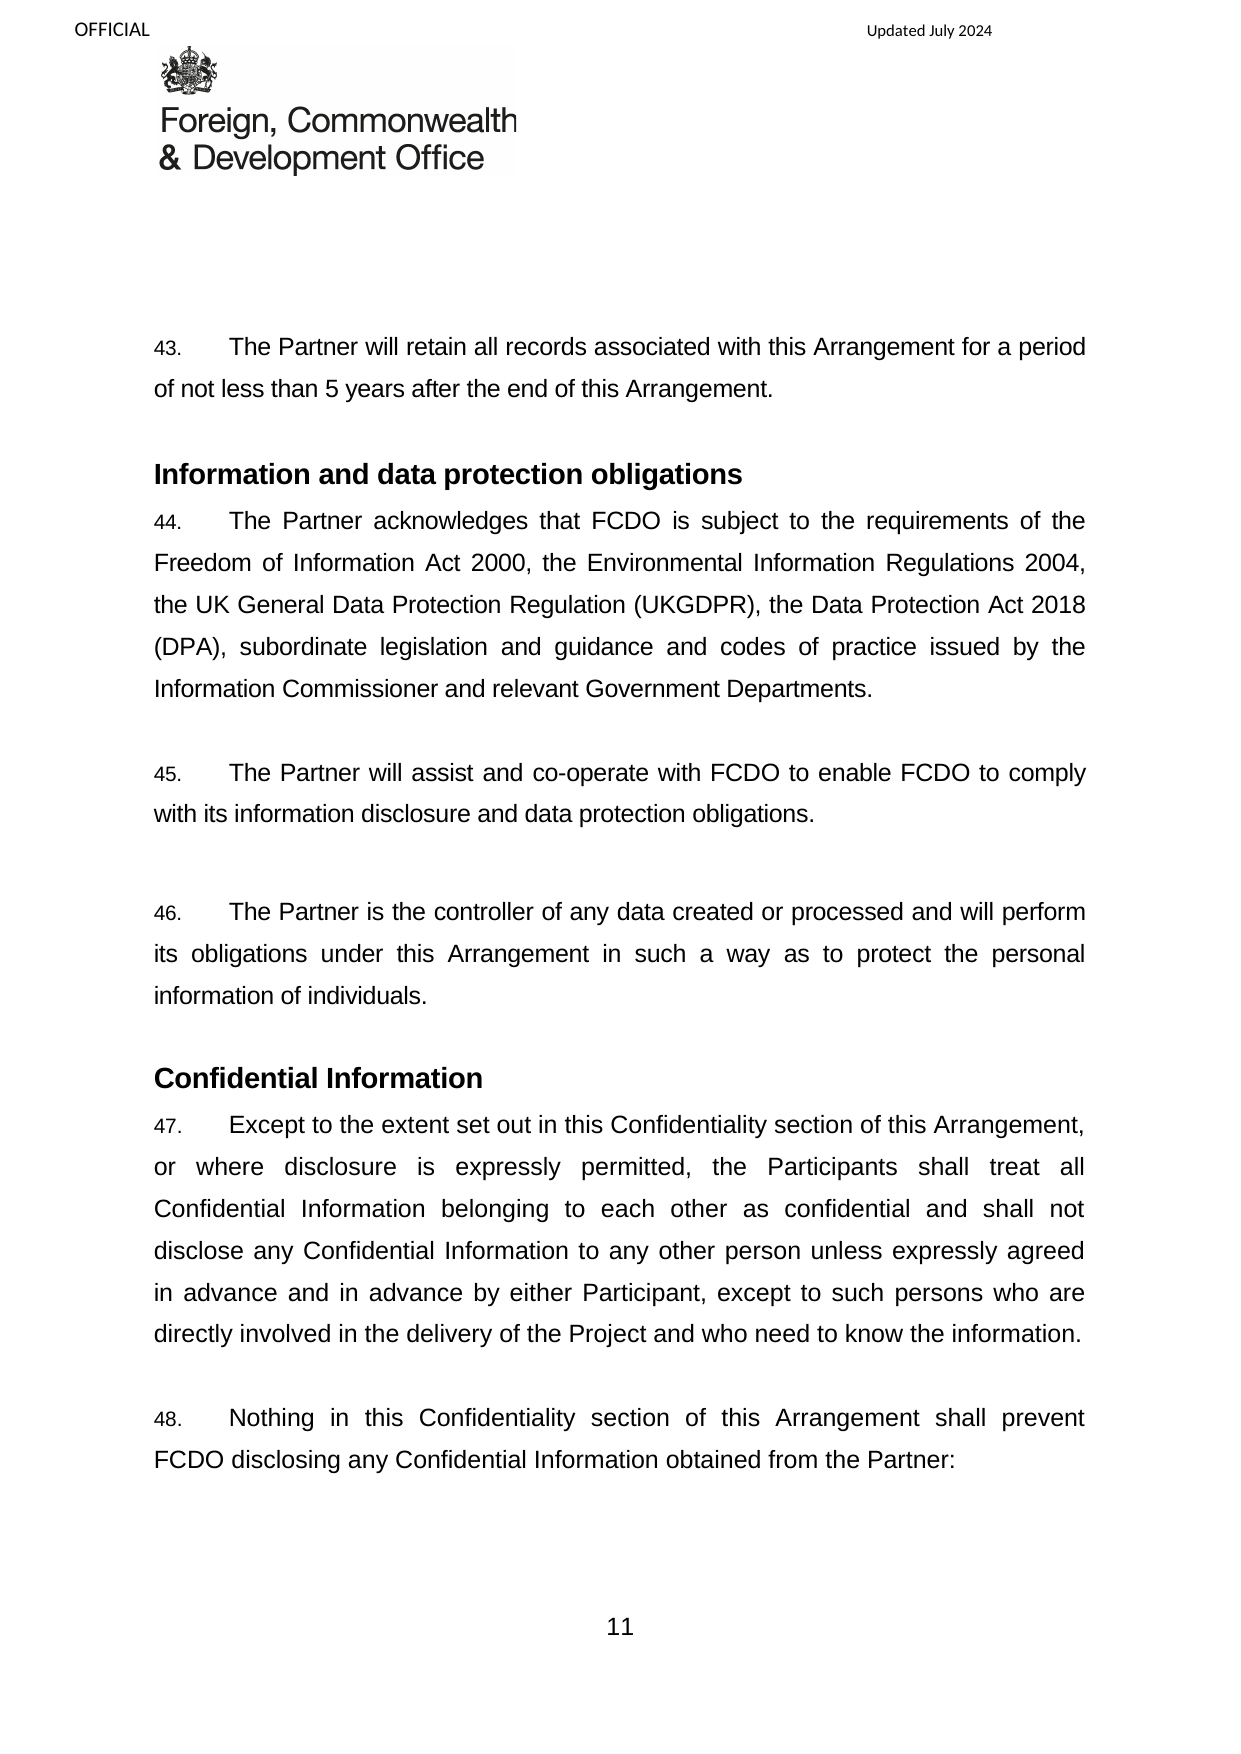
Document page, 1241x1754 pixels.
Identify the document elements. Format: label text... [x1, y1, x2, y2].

list Nothing in this Confidentiality section of this Arrangement shall prevent FCDO disclosing any Confidential Information obtained from the Partner: [153, 1404, 1087, 1474]
list The Partner is the controller of any data created or processed and will perform its obligations under this Arrangement in such a way as to protect the personal information of individuals. [153, 898, 1087, 1010]
list The Partner will assist and co-operate with FCDO to enable FCDO to comply with its information disclosure and data protection obligations. [153, 758, 1087, 828]
list Except to the extent set out in this Confidentiality section of this Arrangement, or where disclosure is expressly permitted, the Participants shall treat all Confidential Information belonging to each other as confidential and shall not disclose any Confidential Information to any other person unless expressly agreed in advance and in advance by either Participant, except to such persons who are directly involved in the delivery of the Project and who need to know the information. [153, 1111, 1087, 1348]
text Information and data protection obligations [153, 458, 1087, 491]
list The Partner acknowledges that FCDO is subject to the requirements of the Freedom of Information Act 2000, the Environmental Information Regulations 2004, the UK General Data Protection Regulation (UKGDPR), the Data Protection Act 2018 (DPA), subordinate legislation and guidance and codes of practice issued by the Information Commissioner and relevant Government Departments. [153, 507, 1087, 702]
list The Partner will retain all records associated with this Arrangement for a period of not less than 5 years after the end of this Arrangement. [153, 333, 1087, 402]
picture [157, 46, 517, 176]
text Confidential Information [153, 1062, 1087, 1095]
